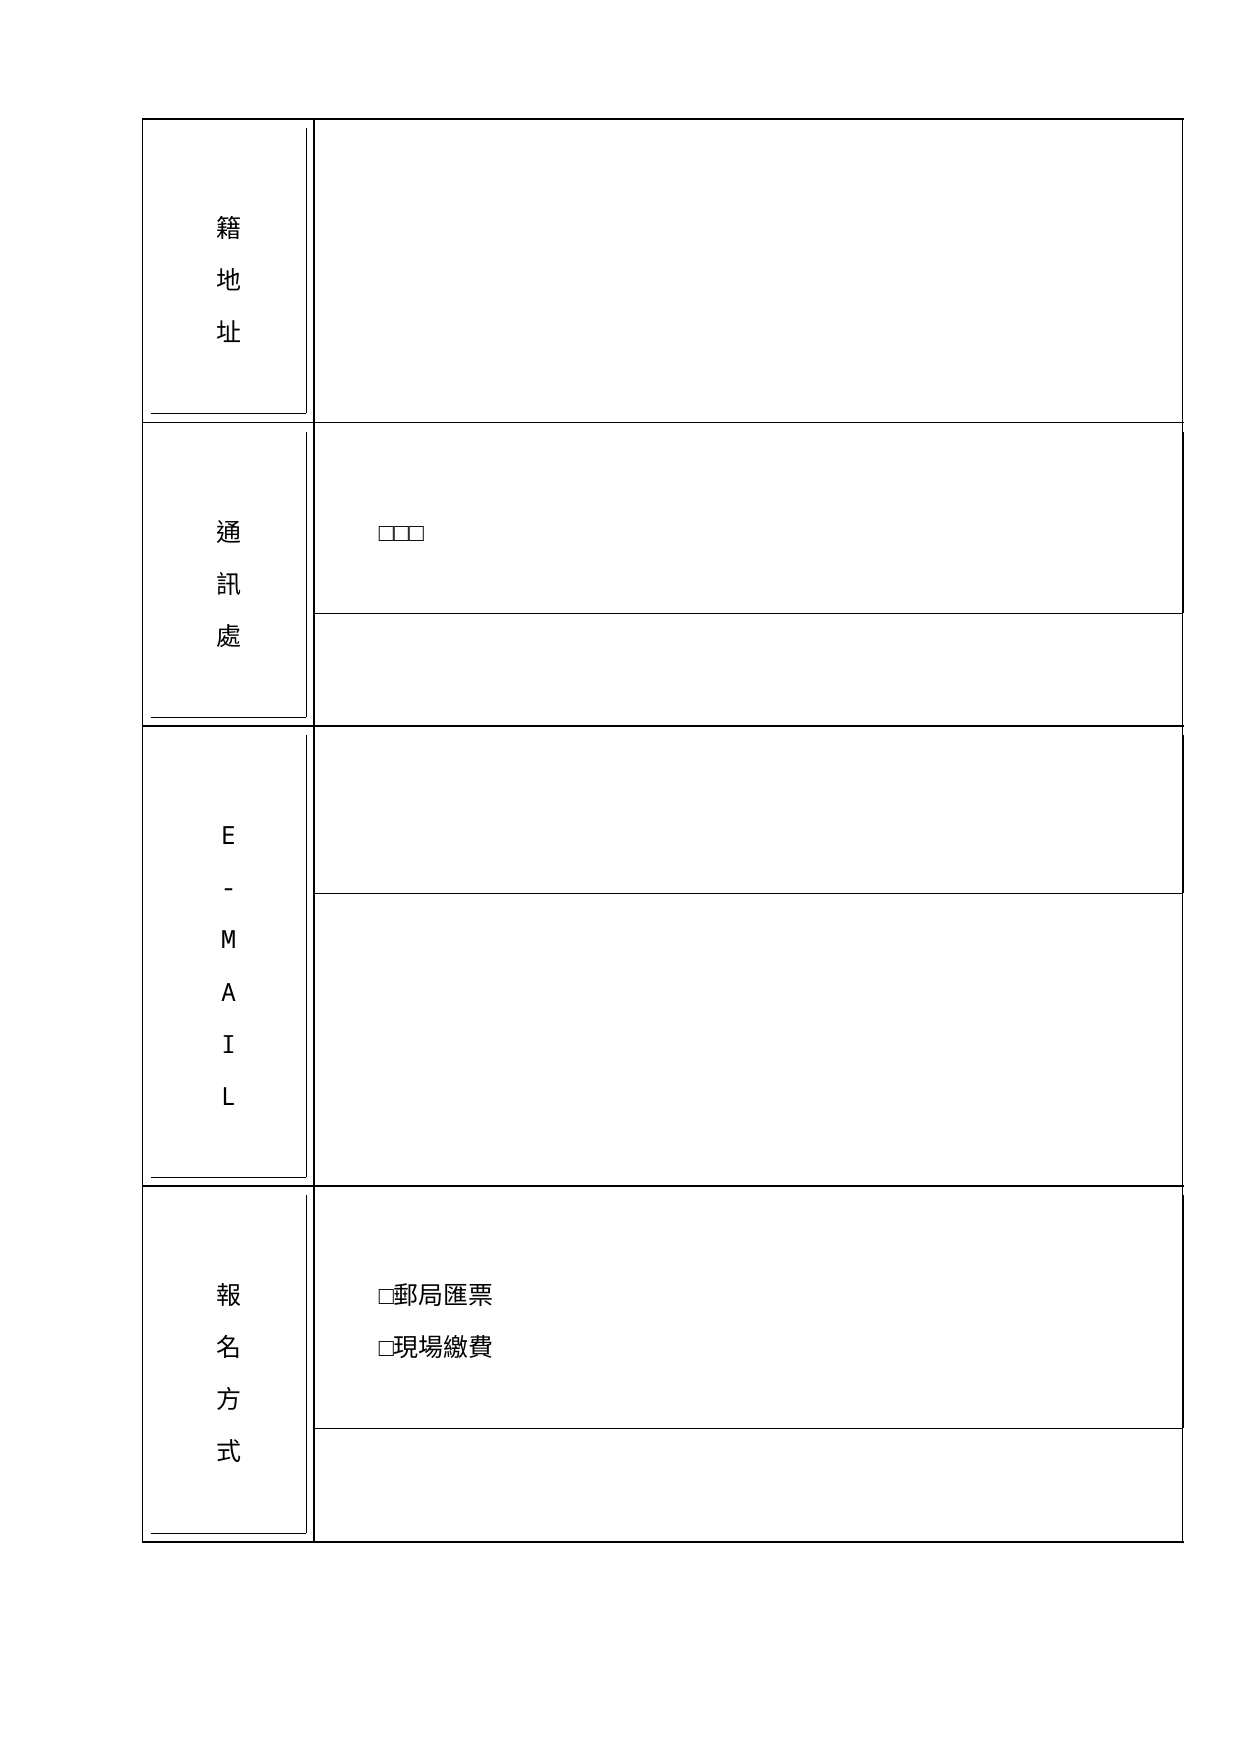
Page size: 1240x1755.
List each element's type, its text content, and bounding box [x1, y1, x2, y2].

table_cell □郵局匯票 □現場繳費 [315, 1187, 1182, 1428]
table_cell [315, 120, 1182, 422]
table_cell 籍地址 [143, 120, 313, 422]
table_cell [315, 1429, 1182, 1541]
table_cell [315, 614, 1182, 725]
table_cell □□□ [315, 423, 1182, 613]
table_cell E-MAIL [143, 727, 313, 1185]
table_cell 報名方式 [143, 1187, 313, 1541]
table_cell 通訊處 [143, 423, 313, 725]
table_cell [315, 727, 1182, 893]
table_cell [315, 894, 1182, 1185]
